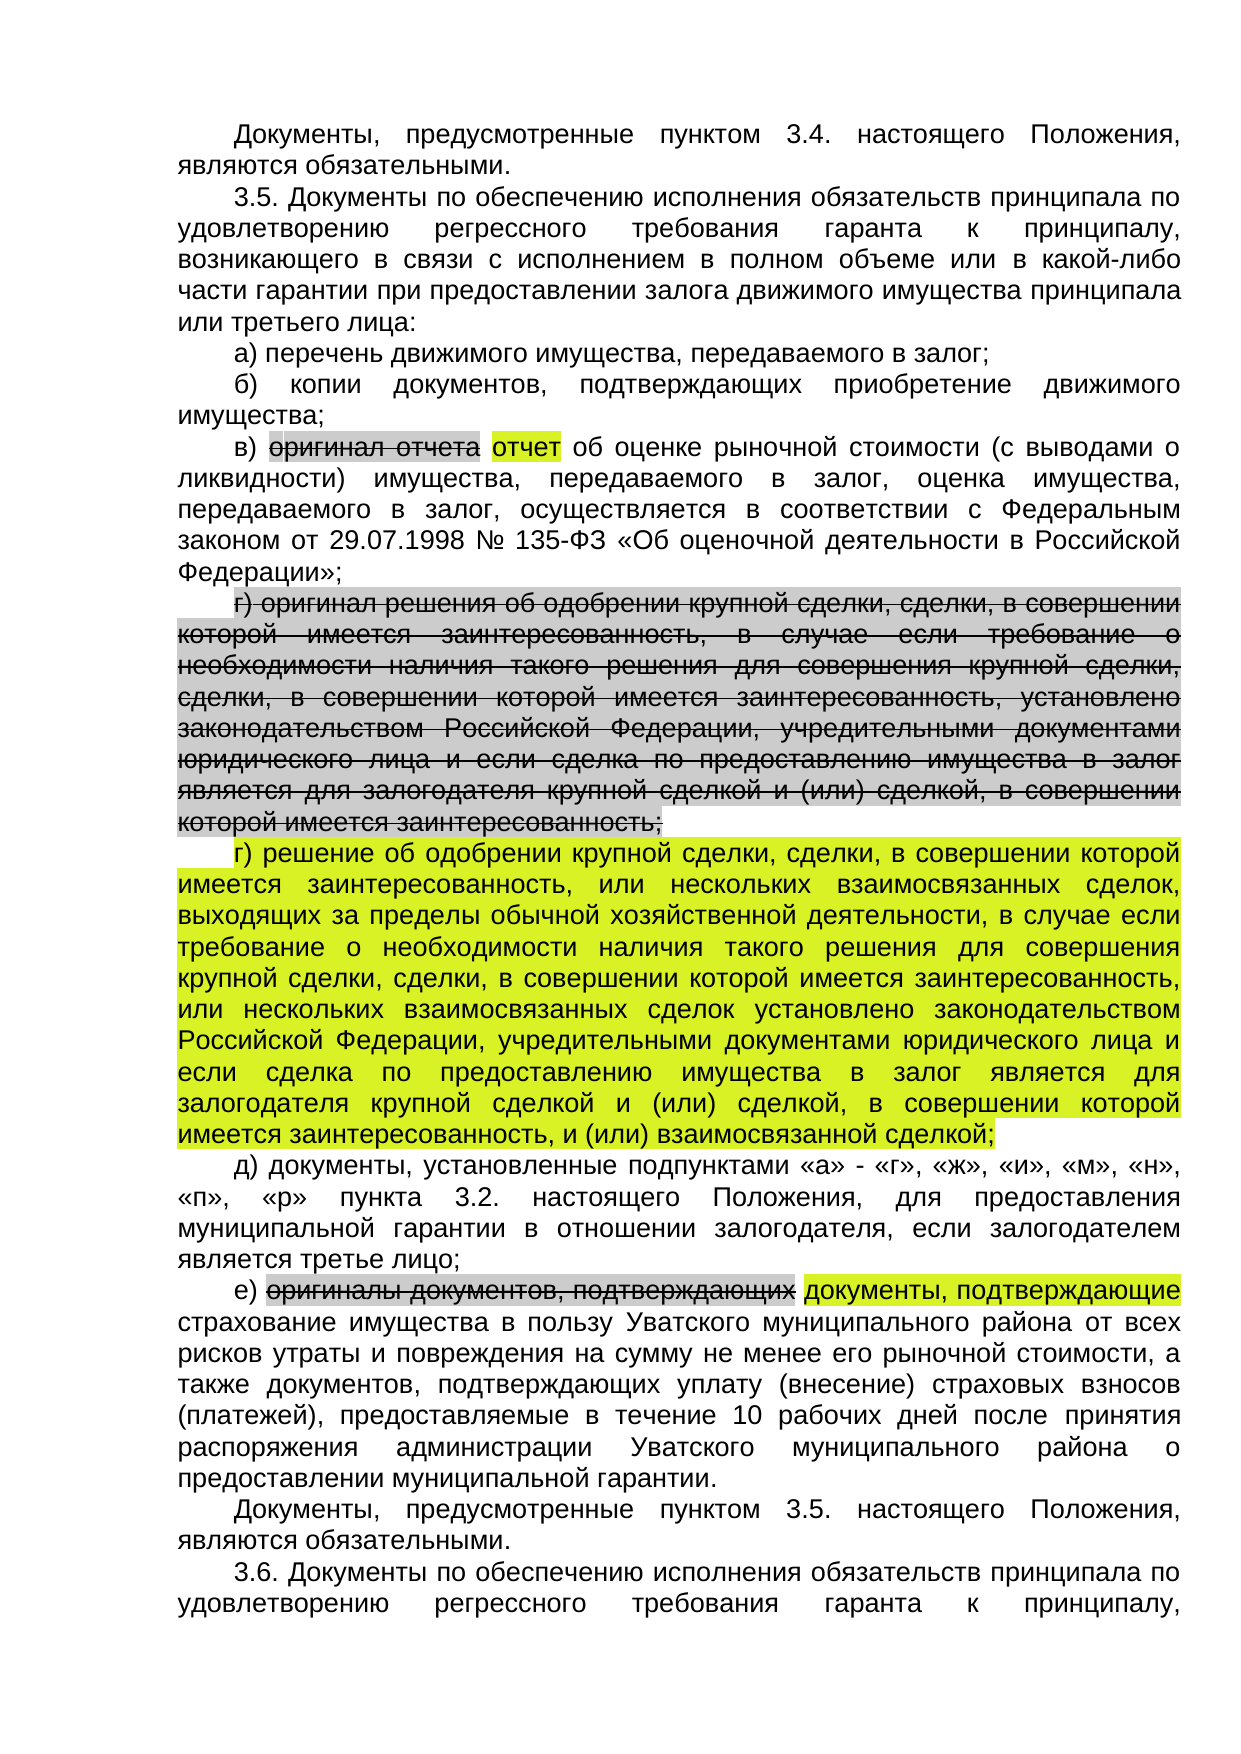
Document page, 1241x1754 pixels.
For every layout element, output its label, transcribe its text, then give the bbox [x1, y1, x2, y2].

text 3.6. Документы по обеспечению исполнения обязательств принципала по удовлетворению регрессного требования гаранта к принципалу, [177, 1556, 1181, 1618]
text Документы, предусмотренные пунктом 3.5. настоящего Положения, являются обязательными. [177, 1493, 1181, 1556]
text д) документы, установленные подпунктами «а» - «г», «ж», «и», «м», «н», «п», «р» пункта 3.2. настоящего Положения, для предоставления муниципальной гарантии в отношении залогодателя, если залогодателем является третье лицо; [177, 1149, 1181, 1274]
text г) оригинал решения об одобрении крупной сделки, сделки, в совершении которой имеется заинтересованность, в случае если требование о необходимости наличия такого решения для совершения крупной сделки, сделки, в совершении которой имеется заинтересованность, установлено законодательством Российской Федерации, учредительными документами юридического лица и если сделка по предоставлению имущества в залог является для залогодателя крупной сделкой и (или) сделкой, в совершении которой имеется заинтересованность; [177, 636, 1181, 666]
text г) оригинал решения об одобрении крупной сделки, сделки, в совершении которой имеется заинтересованность, в случае если требование о необходимости наличия такого решения для совершения крупной сделки, сделки, в совершении которой имеется заинтересованность, установлено законодательством Российской Федерации, учредительными документами юридического лица и если сделка по предоставлению имущества в залог является для залогодателя крупной сделкой и (или) сделкой, в совершении которой имеется заинтересованность; [177, 761, 1181, 791]
text г) оригинал решения об одобрении крупной сделки, сделки, в совершении которой имеется заинтересованность, в случае если требование о необходимости наличия такого решения для совершения крупной сделки, сделки, в совершении которой имеется заинтересованность, установлено законодательством Российской Федерации, учредительными документами юридического лица и если сделка по предоставлению имущества в залог является для залогодателя крупной сделкой и (или) сделкой, в совершении которой имеется заинтересованность; [177, 667, 1181, 698]
text г) оригинал решения об одобрении крупной сделки, сделки, в совершении которой имеется заинтересованность, в случае если требование о необходимости наличия такого решения для совершения крупной сделки, сделки, в совершении которой имеется заинтересованность, установлено законодательством Российской Федерации, учредительными документами юридического лица и если сделка по предоставлению имущества в залог является для залогодателя крупной сделкой и (или) сделкой, в совершении которой имеется заинтересованность; [177, 730, 1181, 760]
text е) оригиналы документов, подтверждающих документы, подтверждающие страхование имущества в пользу Уватского муниципального района от всех рисков утраты и повреждения на сумму не менее его рыночной стоимости, а также документов, подтверждающих уплату (внесение) страховых взносов (платежей), предоставляемые в течение 10 рабочих дней после принятия распоряжения администрации Уватского муниципального района о предоставлении муниципальной гарантии. [177, 1274, 1181, 1493]
text б) копии документов, подтверждающих приобретение движимого имущества; [177, 368, 1181, 431]
text в) оригинал отчета отчет об оценке рыночной стоимости (с выводами о ликвидности) имущества, передаваемого в залог, оценка имущества, передаваемого в залог, осуществляется в соответствии с Федеральным законом от 29.07.1998 № 135-ФЗ «Об оценочной деятельности в Российской Федерации»; [177, 431, 1181, 587]
text 3.5. Документы по обеспечению исполнения обязательств принципала по удовлетворению регрессного требования гаранта к принципалу, возникающего в связи с исполнением в полном объеме или в какой-либо части гарантии при предоставлении залога движимого имущества принципала или третьего лица: [177, 181, 1181, 337]
text г) оригинал решения об одобрении крупной сделки, сделки, в совершении которой имеется заинтересованность, в случае если требование о необходимости наличия такого решения для совершения крупной сделки, сделки, в совершении которой имеется заинтересованность, установлено законодательством Российской Федерации, учредительными документами юридического лица и если сделка по предоставлению имущества в залог является для залогодателя крупной сделкой и (или) сделкой, в совершении которой имеется заинтересованность; [177, 792, 1181, 837]
text г) оригинал решения об одобрении крупной сделки, сделки, в совершении которой имеется заинтересованность, в случае если требование о необходимости наличия такого решения для совершения крупной сделки, сделки, в совершении которой имеется заинтересованность, установлено законодательством Российской Федерации, учредительными документами юридического лица и если сделка по предоставлению имущества в залог является для залогодателя крупной сделкой и (или) сделкой, в совершении которой имеется заинтересованность; [177, 699, 1181, 729]
text г) решение об одобрении крупной сделки, сделки, в совершении которой имеется заинтересованность, или нескольких взаимосвязанных сделок, выходящих за пределы обычной хозяйственной деятельности, в случае если требование о необходимости наличия такого решения для совершения крупной сделки, сделки, в совершении которой имеется заинтересованность, или нескольких взаимосвязанных сделок установлено законодательством Российской Федерации, учредительными документами юридического лица и если сделка по предоставлению имущества в залог является для залогодателя крупной сделкой и (или) сделкой, в совершении которой имеется заинтересованность, и (или) взаимосвязанной сделкой; [177, 837, 1181, 1149]
text а) перечень движимого имущества, передаваемого в залог; [177, 337, 1181, 368]
text г) оригинал решения об одобрении крупной сделки, сделки, в совершении которой имеется заинтересованность, в случае если требование о необходимости наличия такого решения для совершения крупной сделки, сделки, в совершении которой имеется заинтересованность, установлено законодательством Российской Федерации, учредительными документами юридического лица и если сделка по предоставлению имущества в залог является для залогодателя крупной сделкой и (или) сделкой, в совершении которой имеется заинтересованность; [177, 587, 1181, 635]
text Документы, предусмотренные пунктом 3.4. настоящего Положения, являются обязательными. [177, 118, 1181, 181]
